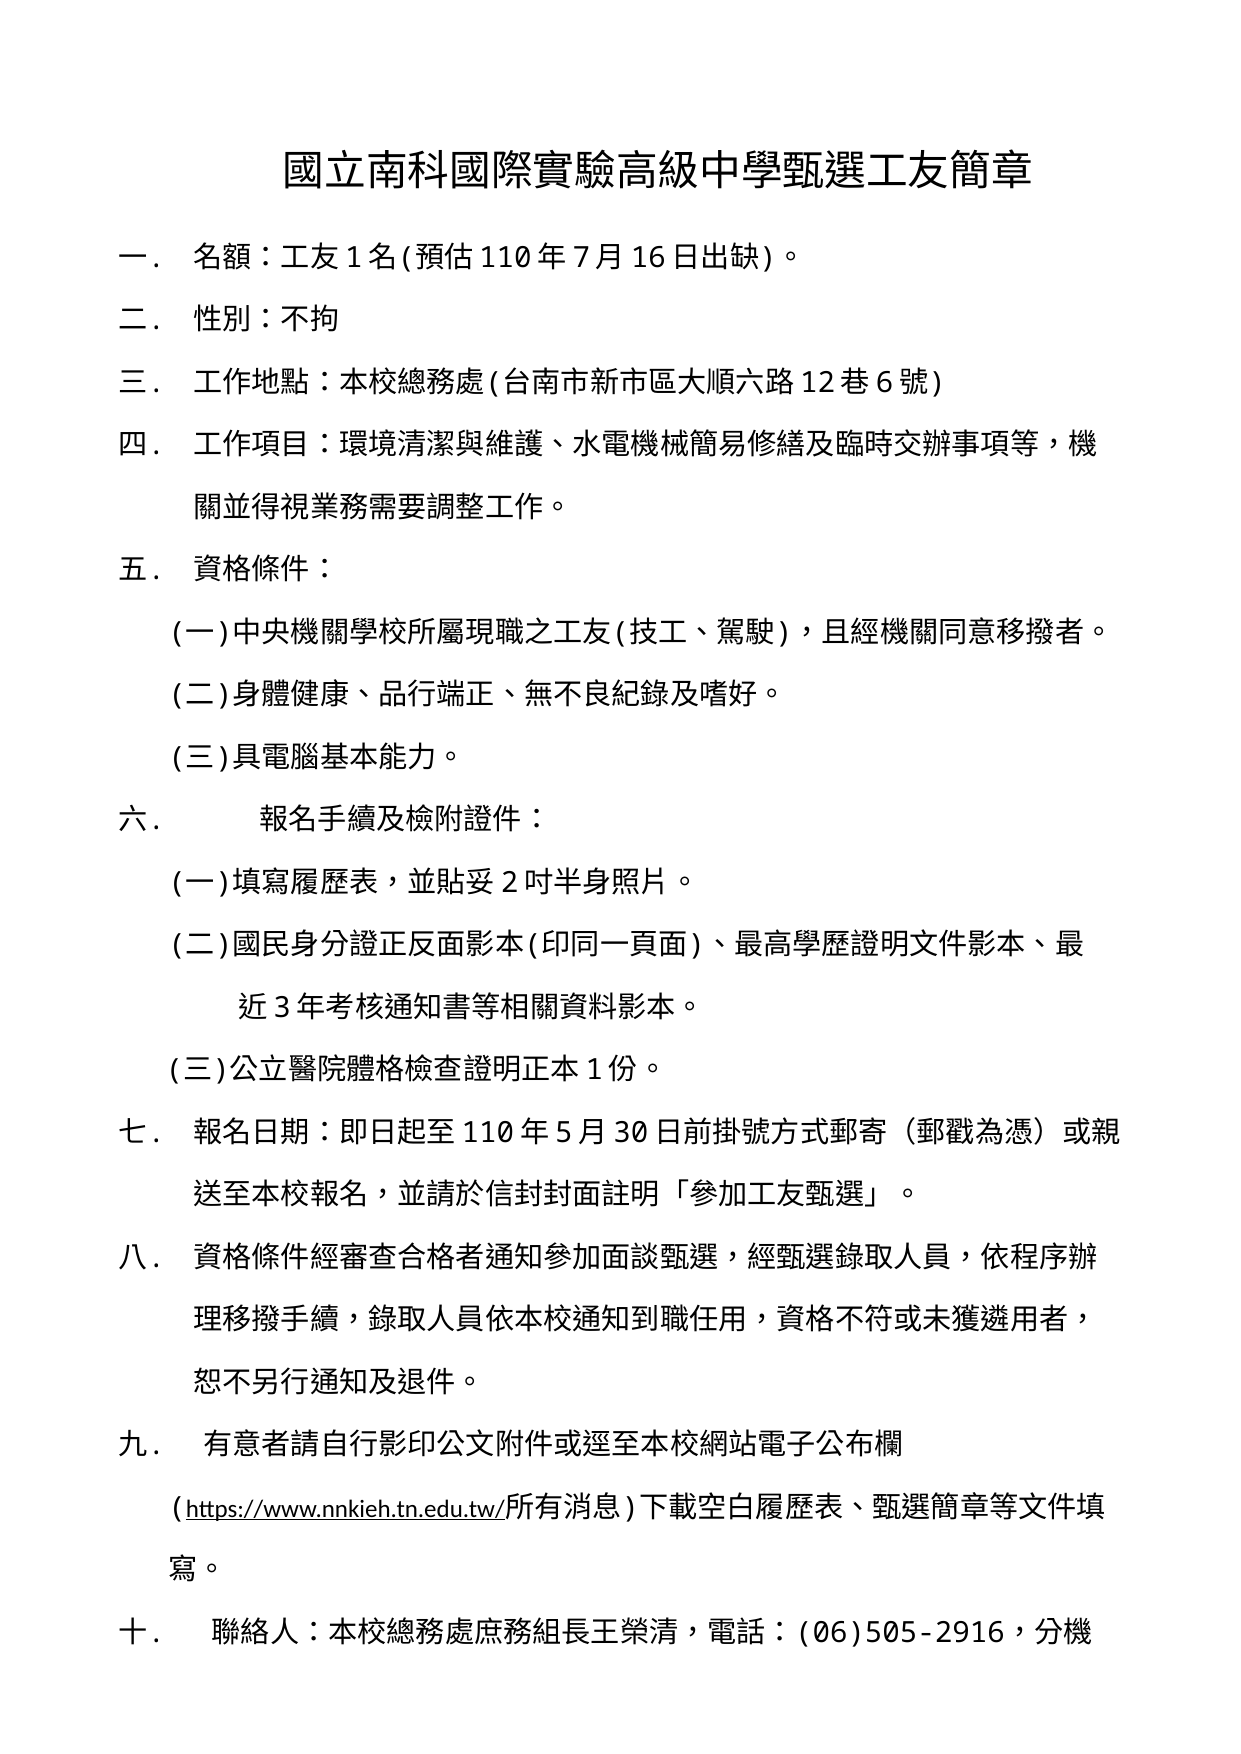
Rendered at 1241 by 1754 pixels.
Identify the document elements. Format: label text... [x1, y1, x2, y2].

list 資格條件： [118, 525, 1122, 588]
text (二)身體健康、品行端正、無不良紀錄及嗜好。 [168, 650, 1122, 713]
list 報名日期：即日起至110年5月30日前掛號方式郵寄（郵戳為憑）或親送至本校報名，並請於信封封面註明「參加工友甄選」。 [118, 1088, 1122, 1213]
list 資格條件經審查合格者通知參加面談甄選，經甄選錄取人員，依程序辦理移撥手續，錄取人員依本校通知到職任用，資格不符或未獲遴用者，恕不另行通知及退件。 [118, 1213, 1122, 1400]
list 工作地點：本校總務處(台南市新市區大順六路12巷6號) [118, 338, 1122, 400]
text (三)具電腦基本能力。 [168, 713, 1122, 775]
list 名額：工友1名(預估110年7月16日出缺)。 [118, 213, 1122, 275]
list 工作項目：環境清潔與維護、水電機械簡易修繕及臨時交辦事項等，機關並得視業務需要調整工作。 [118, 400, 1122, 525]
text (二)國民身分證正反面影本(印同一頁面)、最高學歷證明文件影本、最 [168, 900, 1122, 963]
list 報名手續及檢附證件： [118, 775, 1122, 838]
text (一)填寫履歷表，並貼妥2吋半身照片。 [168, 838, 1122, 900]
text 近3年考核通知書等相關資料影本。 [168, 963, 1122, 1025]
text 國立南科國際實驗高級中學甄選工友簡章 [118, 125, 1122, 188]
text (三)公立醫院體格檢查證明正本1份。 [165, 1025, 1122, 1088]
text (一)中央機關學校所屬現職之工友(技工、駕駛)，且經機關同意移撥者。 [168, 588, 1122, 650]
list 性別：不拘 [118, 275, 1122, 338]
list 聯絡人：本校總務處庶務組長王榮清，電話：(06)505-2916，分機 [118, 1588, 1122, 1650]
list 有意者請自行影印公文附件或逕至本校網站電子公布欄(https://www.nnkieh.tn.edu.tw/所有消息)下載空白履歷表、甄選簡章等文件填寫。 [118, 1400, 1122, 1588]
